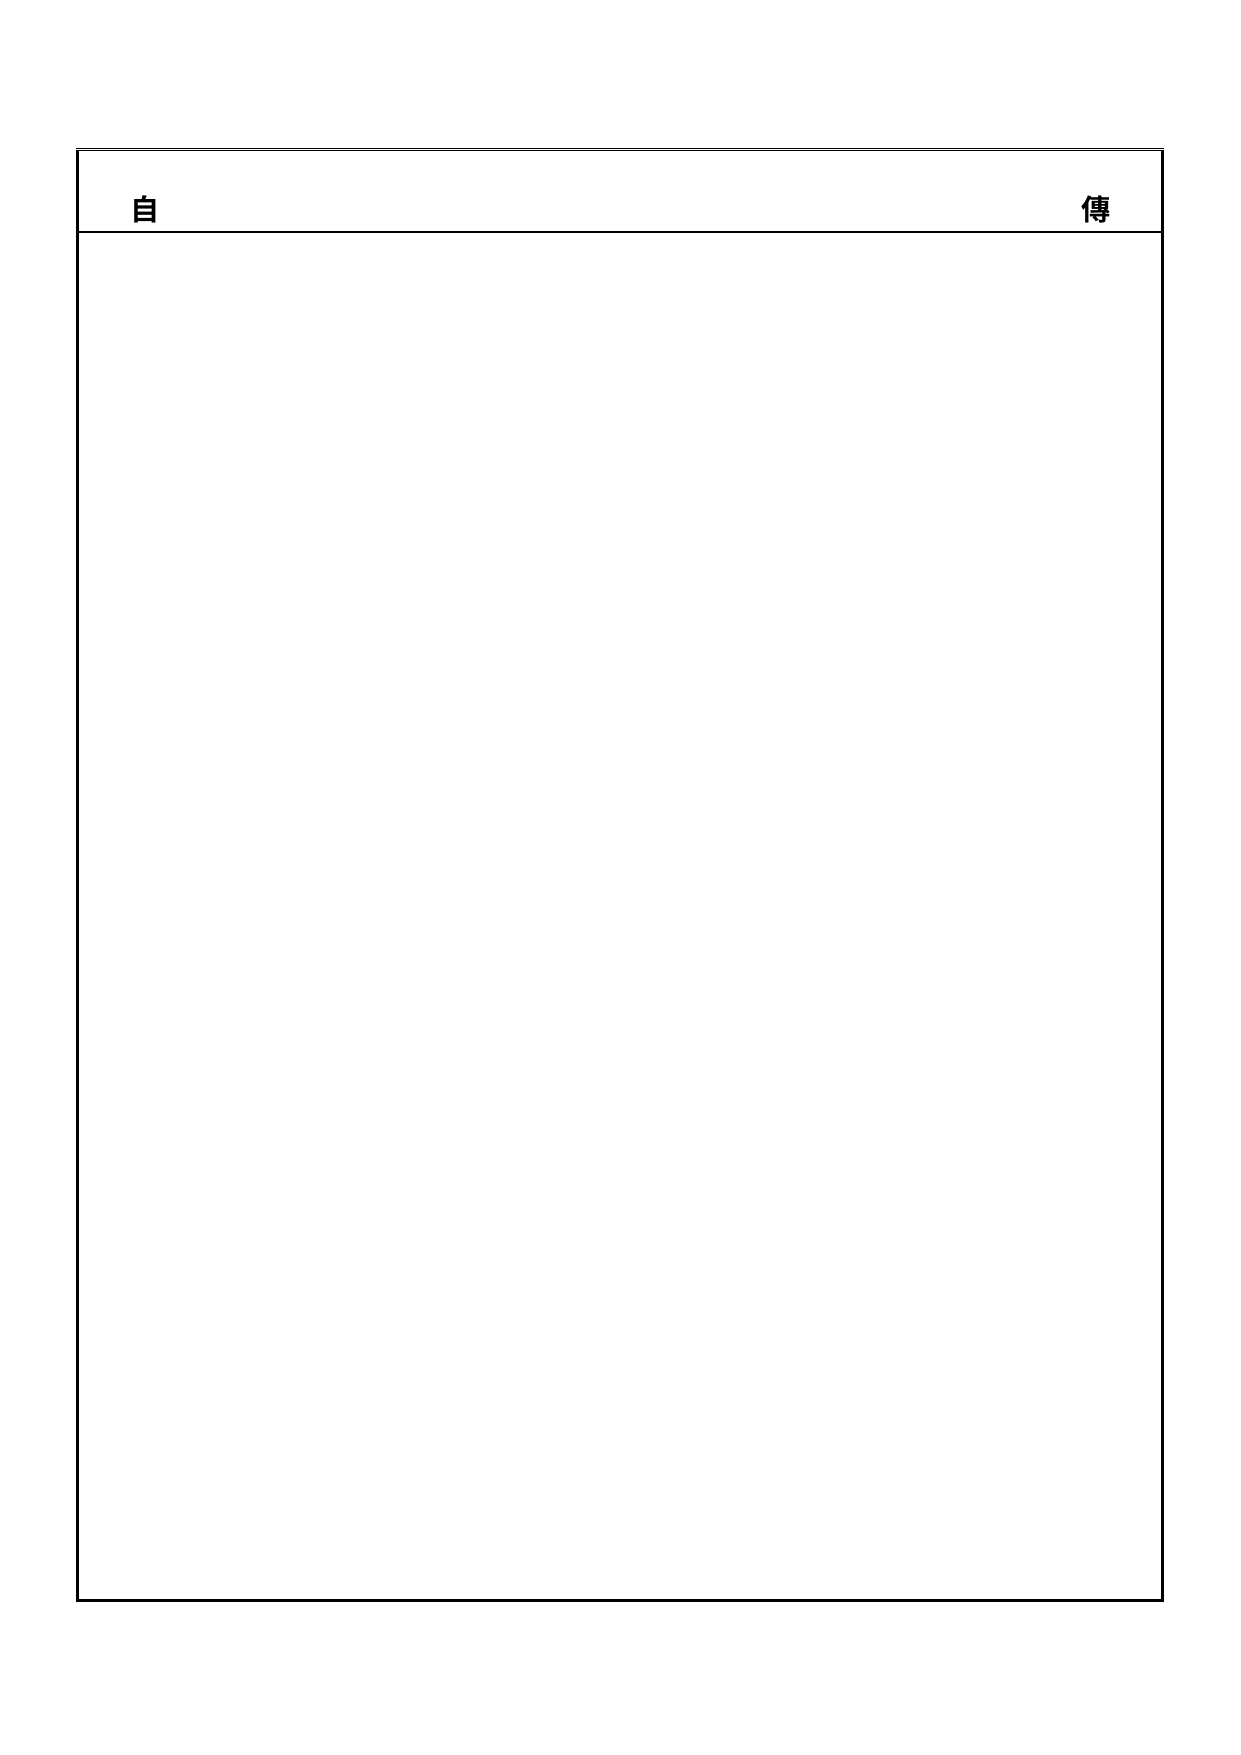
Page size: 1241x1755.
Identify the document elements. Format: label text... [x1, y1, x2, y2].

text [1164, 182, 1184, 231]
text 自 傳 [130, 182, 1161, 231]
